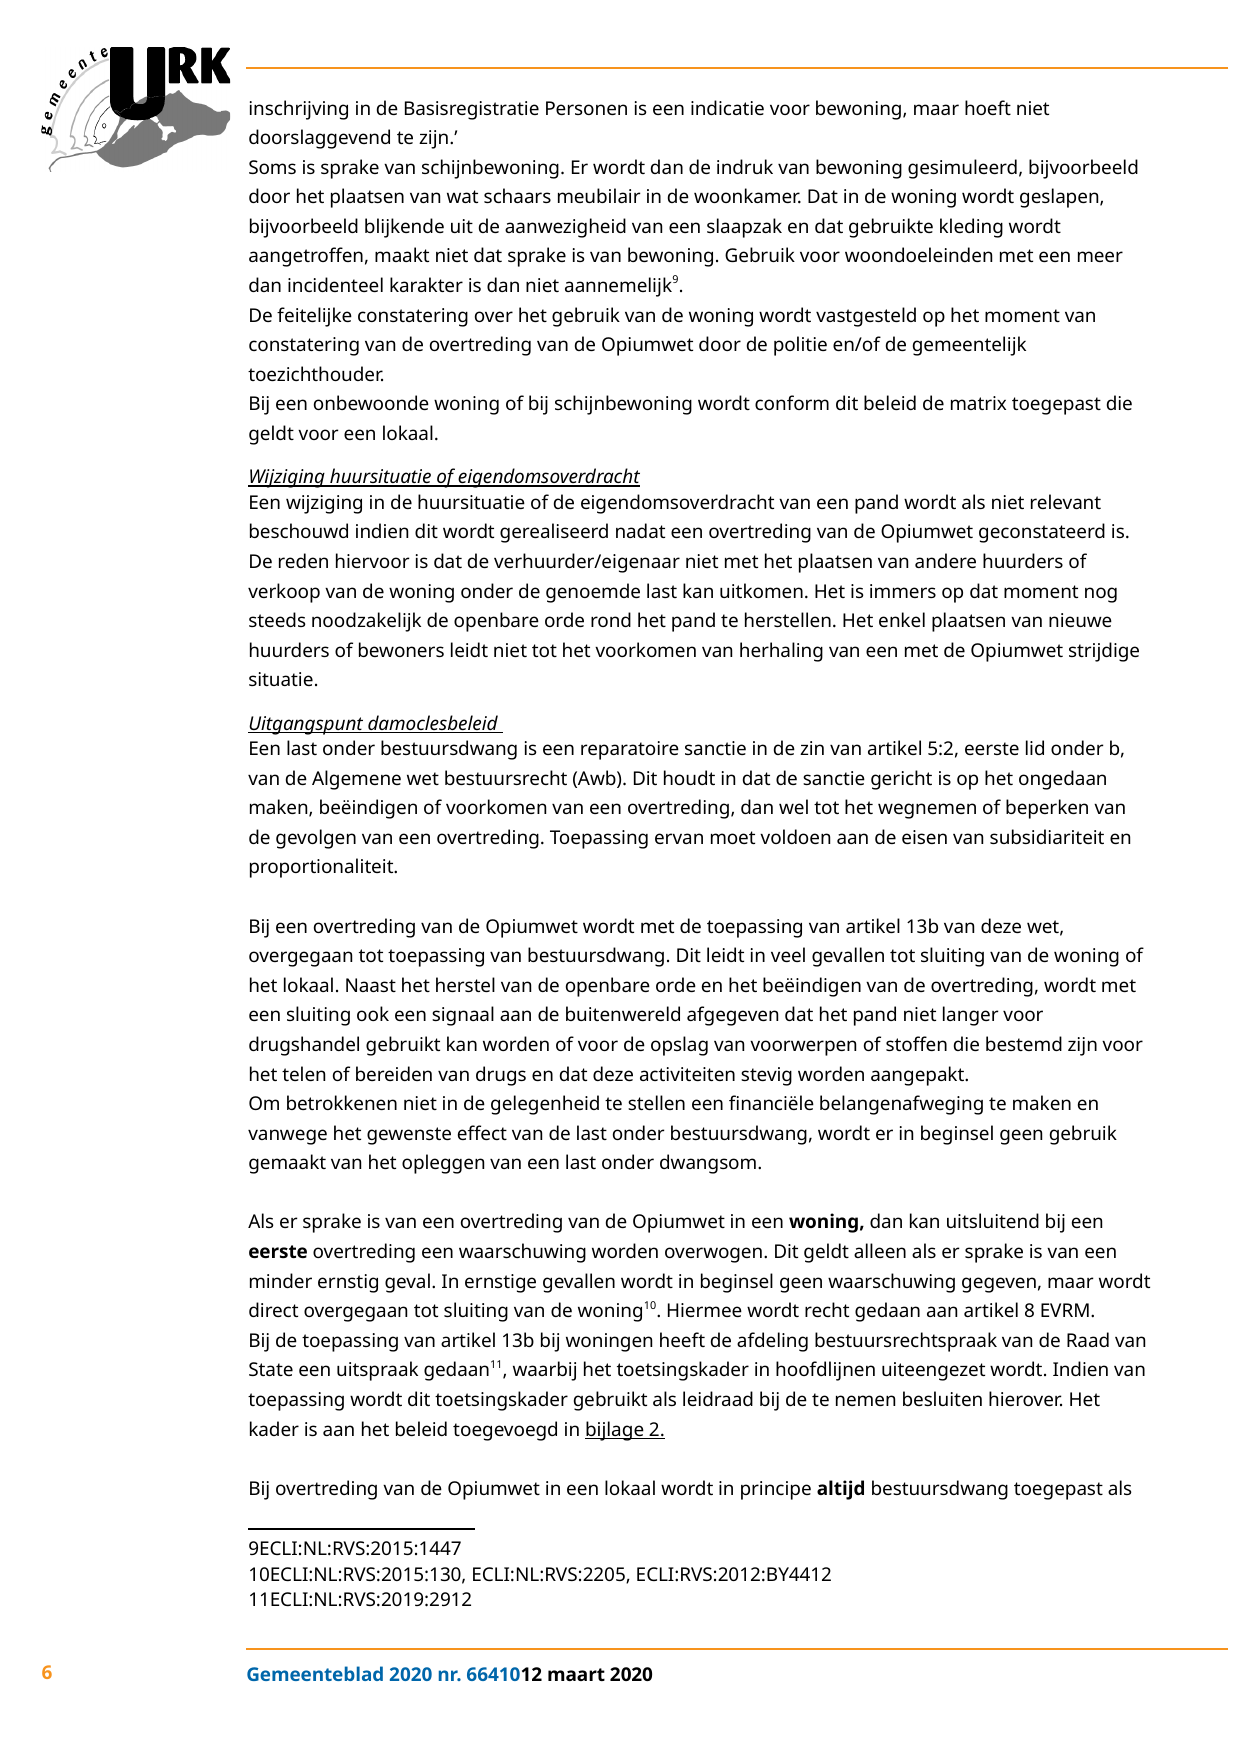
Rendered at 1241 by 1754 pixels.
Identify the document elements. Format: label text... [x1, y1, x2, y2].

text ECLI:NL:RVS:2019:2912 [248, 1586, 1152, 1612]
text ECLI:NL:RVS:2015:130, ECLI:NL:RVS:2205, ECLI:RVS:2012:BY4412 [248, 1561, 1152, 1586]
text Om betrokkenen niet in de gelegenheid te stellen een financiële belangenafweging te maken en vanwege het gewenste effect van de last onder bestuursdwang, wordt er in beginsel geen gebruik gemaakt van het opleggen van een last onder dwangsom. [248, 1090, 1152, 1175]
text Bij overtreding van de Opiumwet in een lokaal wordt in principe altijd bestuursdwang toegepast als [248, 1475, 1152, 1501]
text Bij een onbewoonde woning of bij schijnbewoning wordt conform dit beleid de matrix toegepast die geldt voor een lokaal. [248, 391, 1152, 446]
text Uitgangspunt damoclesbeleid [248, 710, 1152, 735]
picture [41, 47, 231, 172]
text Een wijziging in de huursituatie of de eigendomsoverdracht van een pand wordt als niet relevant beschouwd indien dit wordt gerealiseerd nadat een overtreding van de Opiumwet geconstateerd is. De reden hiervoor is dat de verhuurder/eigenaar niet met het plaatsen van andere huurders of verkoop van de woning onder de genoemde last kan uitkomen. Het is immers op dat moment nog steeds noodzakelijk de openbare orde rond het pand te herstellen. Het enkel plaatsen van nieuwe huurders of bewoners leidt niet tot het voorkomen van herhaling van een met de Opiumwet strijdige situatie. [248, 489, 1152, 692]
text Als er sprake is van een overtreding van de Opiumwet in een woning, dan kan uitsluitend bij een eerste overtreding een waarschuwing worden overwogen. Dit geldt alleen als er sprake is van een minder ernstig geval. In ernstige gevallen wordt in beginsel geen waarschuwing gegeven, maar wordt direct overgegaan tot sluiting van de woning. Hiermee wordt recht gedaan aan artikel 8 EVRM. [248, 1209, 1152, 1323]
text Bij een overtreding van de Opiumwet wordt met de toepassing van artikel 13b van deze wet, overgegaan tot toepassing van bestuursdwang. Dit leidt in veel gevallen tot sluiting van de woning of het lokaal. Naast het herstel van de openbare orde en het beëindigen van de overtreding, wordt met een sluiting ook een signaal aan de buitenwereld afgegeven dat het pand niet langer voor drugshandel gebruikt kan worden of voor de opslag van voorwerpen of stoffen die bestemd zijn voor het telen of bereiden van drugs en dat deze activiteiten stevig worden aangepakt. [248, 913, 1152, 1087]
text Wijziging huursituatie of eigendomsoverdracht [248, 463, 1152, 489]
text Een last onder bestuursdwang is een reparatoire sanctie in de zin van artikel 5:2, eerste lid onder b, van de Algemene wet bestuursrecht (Awb). Dit houdt in dat de sanctie gericht is op het ongedaan maken, beëindigen of voorkomen van een overtreding, dan wel tot het wegnemen of beperken van de gevolgen van een overtreding. Toepassing ervan moet voldoen aan de eisen van subsidiariteit en proportionaliteit. [248, 735, 1152, 879]
text Bij de toepassing van artikel 13b bij woningen heeft de afdeling bestuursrechtspraak van de Raad van State een uitspraak gedaan, waarbij het toetsingskader in hoofdlijnen uiteengezet wordt. Indien van toepassing wordt dit toetsingskader gebruikt als leidraad bij de te nemen besluiten hierover. Het kader is aan het beleid toegevoegd in bijlage 2. [248, 1327, 1152, 1442]
text Soms is sprake van schijnbewoning. Er wordt dan de indruk van bewoning gesimuleerd, bijvoorbeeld door het plaatsen van wat schaars meubilair in de woonkamer. Dat in de woning wordt geslapen, bijvoorbeeld blijkende uit de aanwezigheid van een slaapzak en dat gebruikte kleding wordt aangetroffen, maakt niet dat sprake is van bewoning. Gebruik voor woondoeleinden met een meer dan incidenteel karakter is dan niet aannemelijk. [248, 154, 1152, 298]
text De feitelijke constatering over het gebruik van de woning wordt vastgesteld op het moment van constatering van de overtreding van de Opiumwet door de politie en/of de gemeentelijk toezichthouder. [248, 302, 1152, 387]
text ECLI:NL:RVS:2015:1447 [248, 1535, 1152, 1561]
text inschrijving in de Basisregistratie Personen is een indicatie voor bewoning, maar hoeft niet doorslaggevend te zijn.’ [248, 95, 1152, 150]
